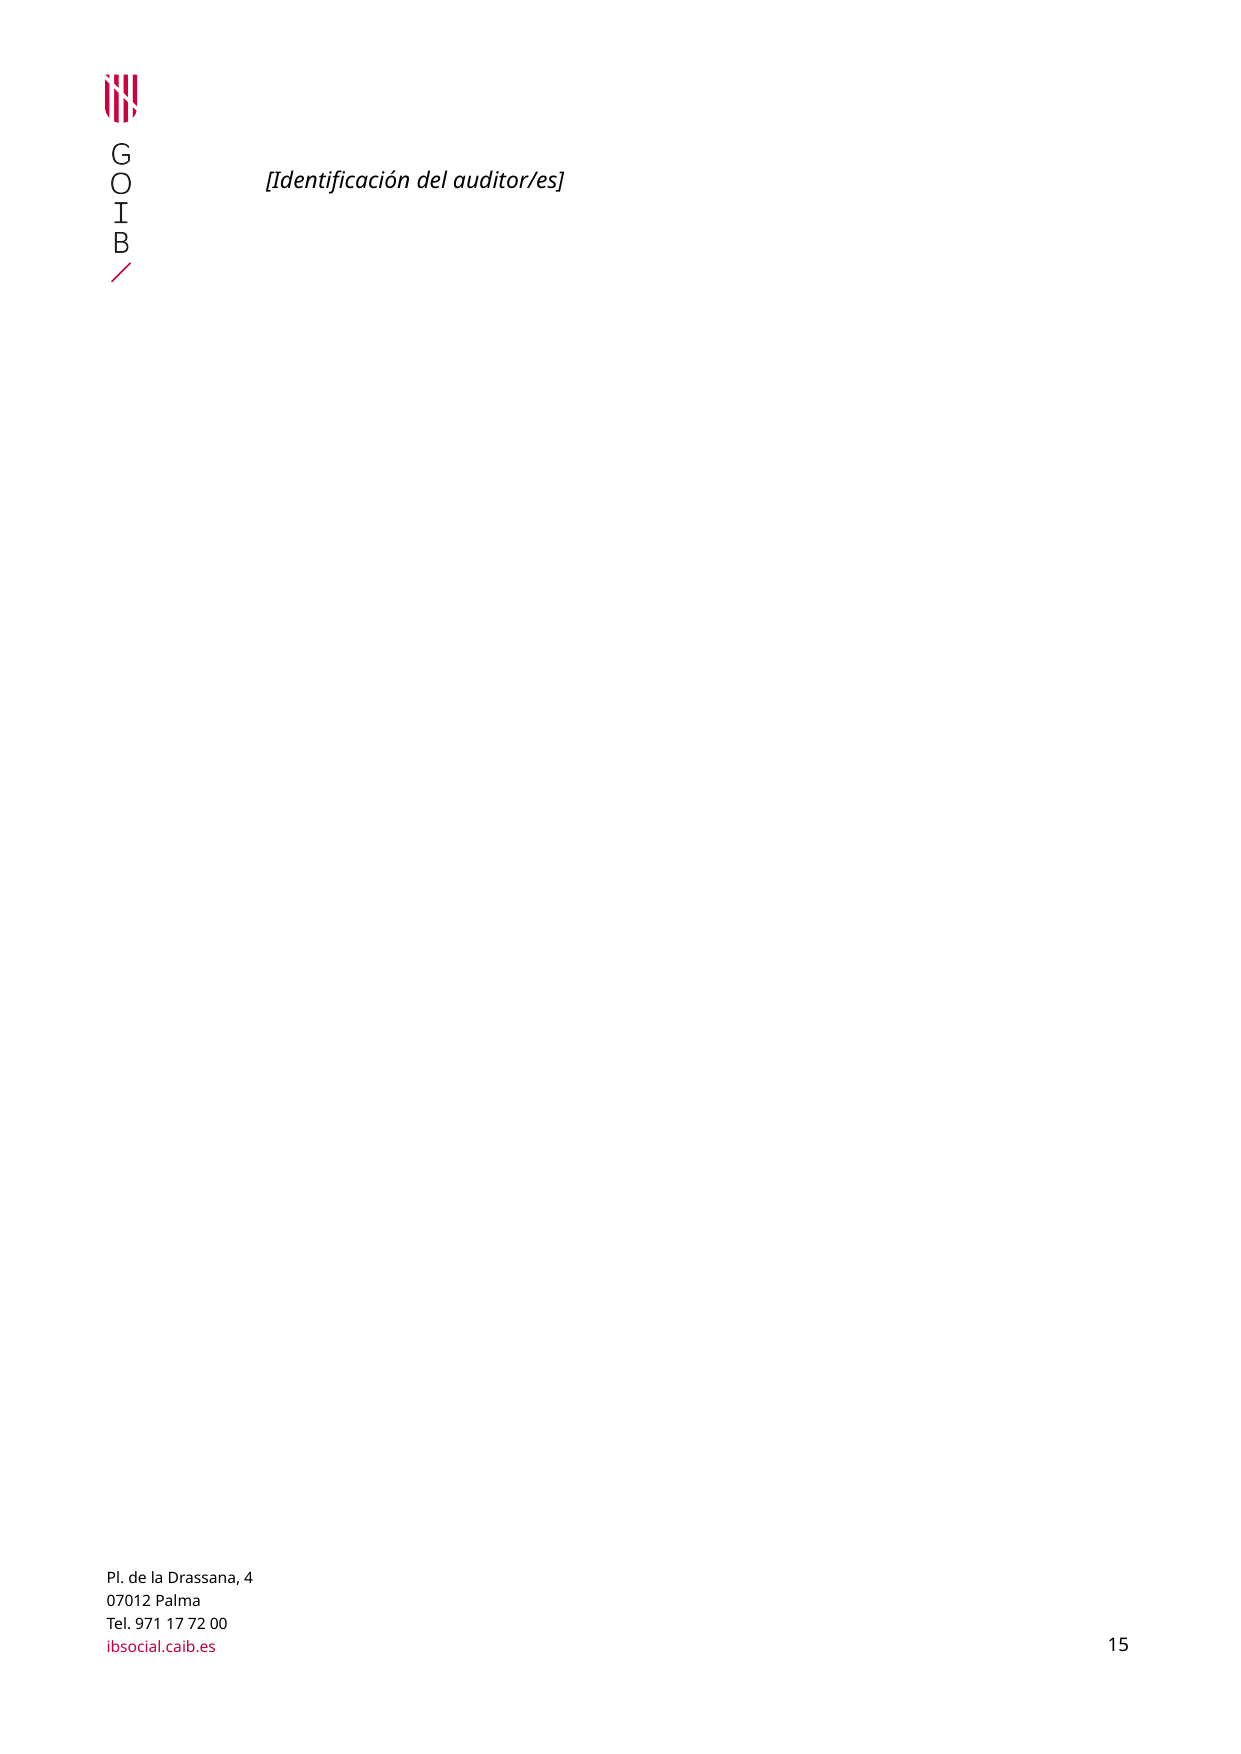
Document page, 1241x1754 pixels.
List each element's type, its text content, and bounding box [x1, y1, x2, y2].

text [Identificación del auditor/es] [266, 164, 1152, 195]
picture [76, 51, 166, 313]
